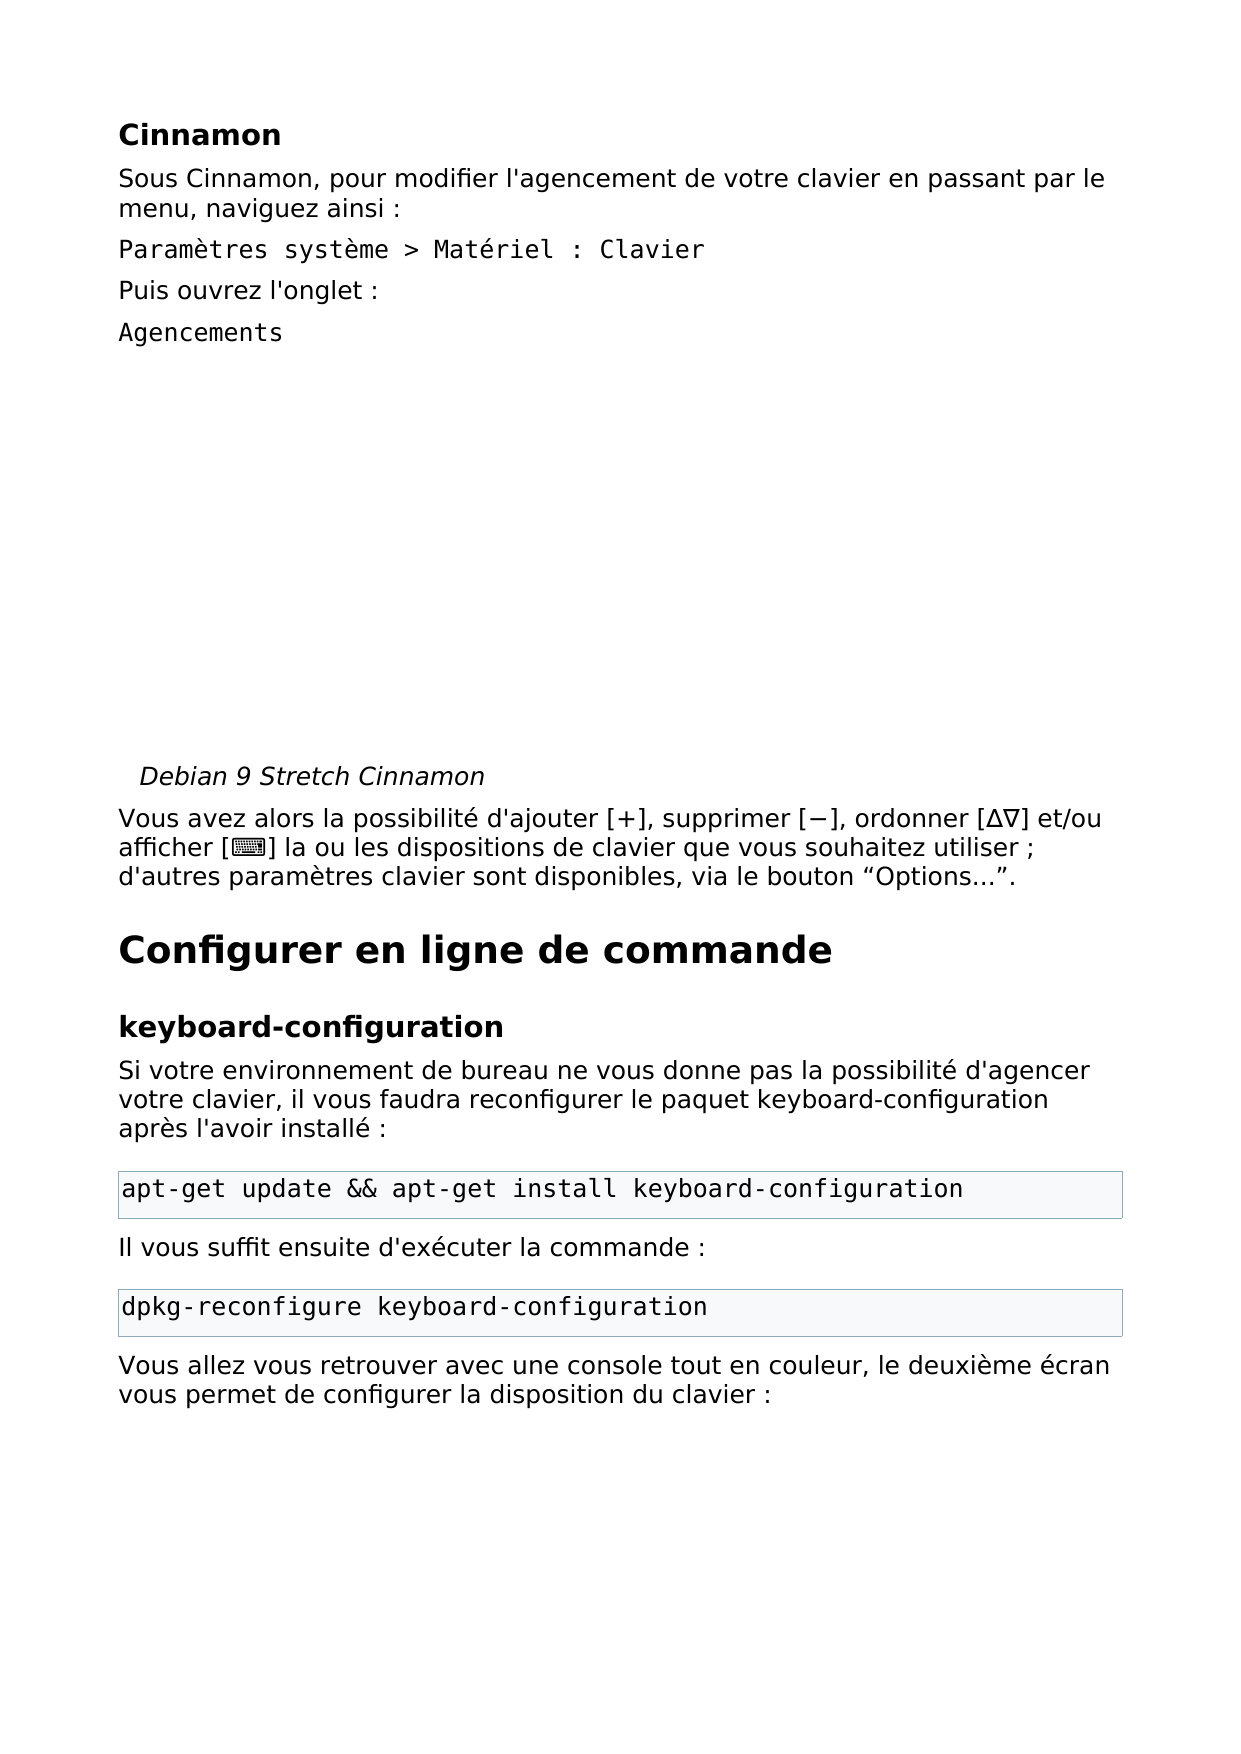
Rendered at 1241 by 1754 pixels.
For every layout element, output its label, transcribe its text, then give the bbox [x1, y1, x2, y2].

text Agencements [118, 318, 1122, 347]
text Paramètres système > Matériel : Clavier [118, 235, 1122, 264]
table_header apt-get update && apt-get install keyboard-configuration [119, 1172, 1122, 1218]
text Vous avez alors la possibilité d'ajouter [+], supprimer [−], ordonner [∆∇] et/ou afficher [⌨] la ou les dispositions de clavier que vous souhaitez utiliser ; d'autres paramètres clavier sont disponibles, via le bouton “Options...”. [118, 804, 1122, 891]
text Sous Cinnamon, pour modifier l'agencement de votre clavier en passant par le menu, naviguez ainsi : [118, 164, 1122, 223]
subtitle Cinnamon [118, 118, 1122, 152]
subtitle Configurer en ligne de commande [118, 929, 1122, 972]
subtitle keyboard-configuration [118, 1010, 1122, 1044]
text Debian 9 Stretch Cinnamon [118, 371, 509, 791]
text Si votre environnement de bureau ne vous donne pas la possibilité d'agencer votre clavier, il vous faudra reconfigurer le paquet keyboard-configuration après l'avoir installé : [118, 1056, 1122, 1144]
text Puis ouvrez l'onglet : [118, 276, 1122, 306]
text Vous allez vous retrouver avec une console tout en couleur, le deuxième écran vous permet de configurer la disposition du clavier : [118, 1351, 1122, 1409]
text Il vous suffit ensuite d'exécuter la commande : [118, 1233, 1122, 1262]
table_header dpkg-reconfigure keyboard-configuration [119, 1290, 1122, 1336]
